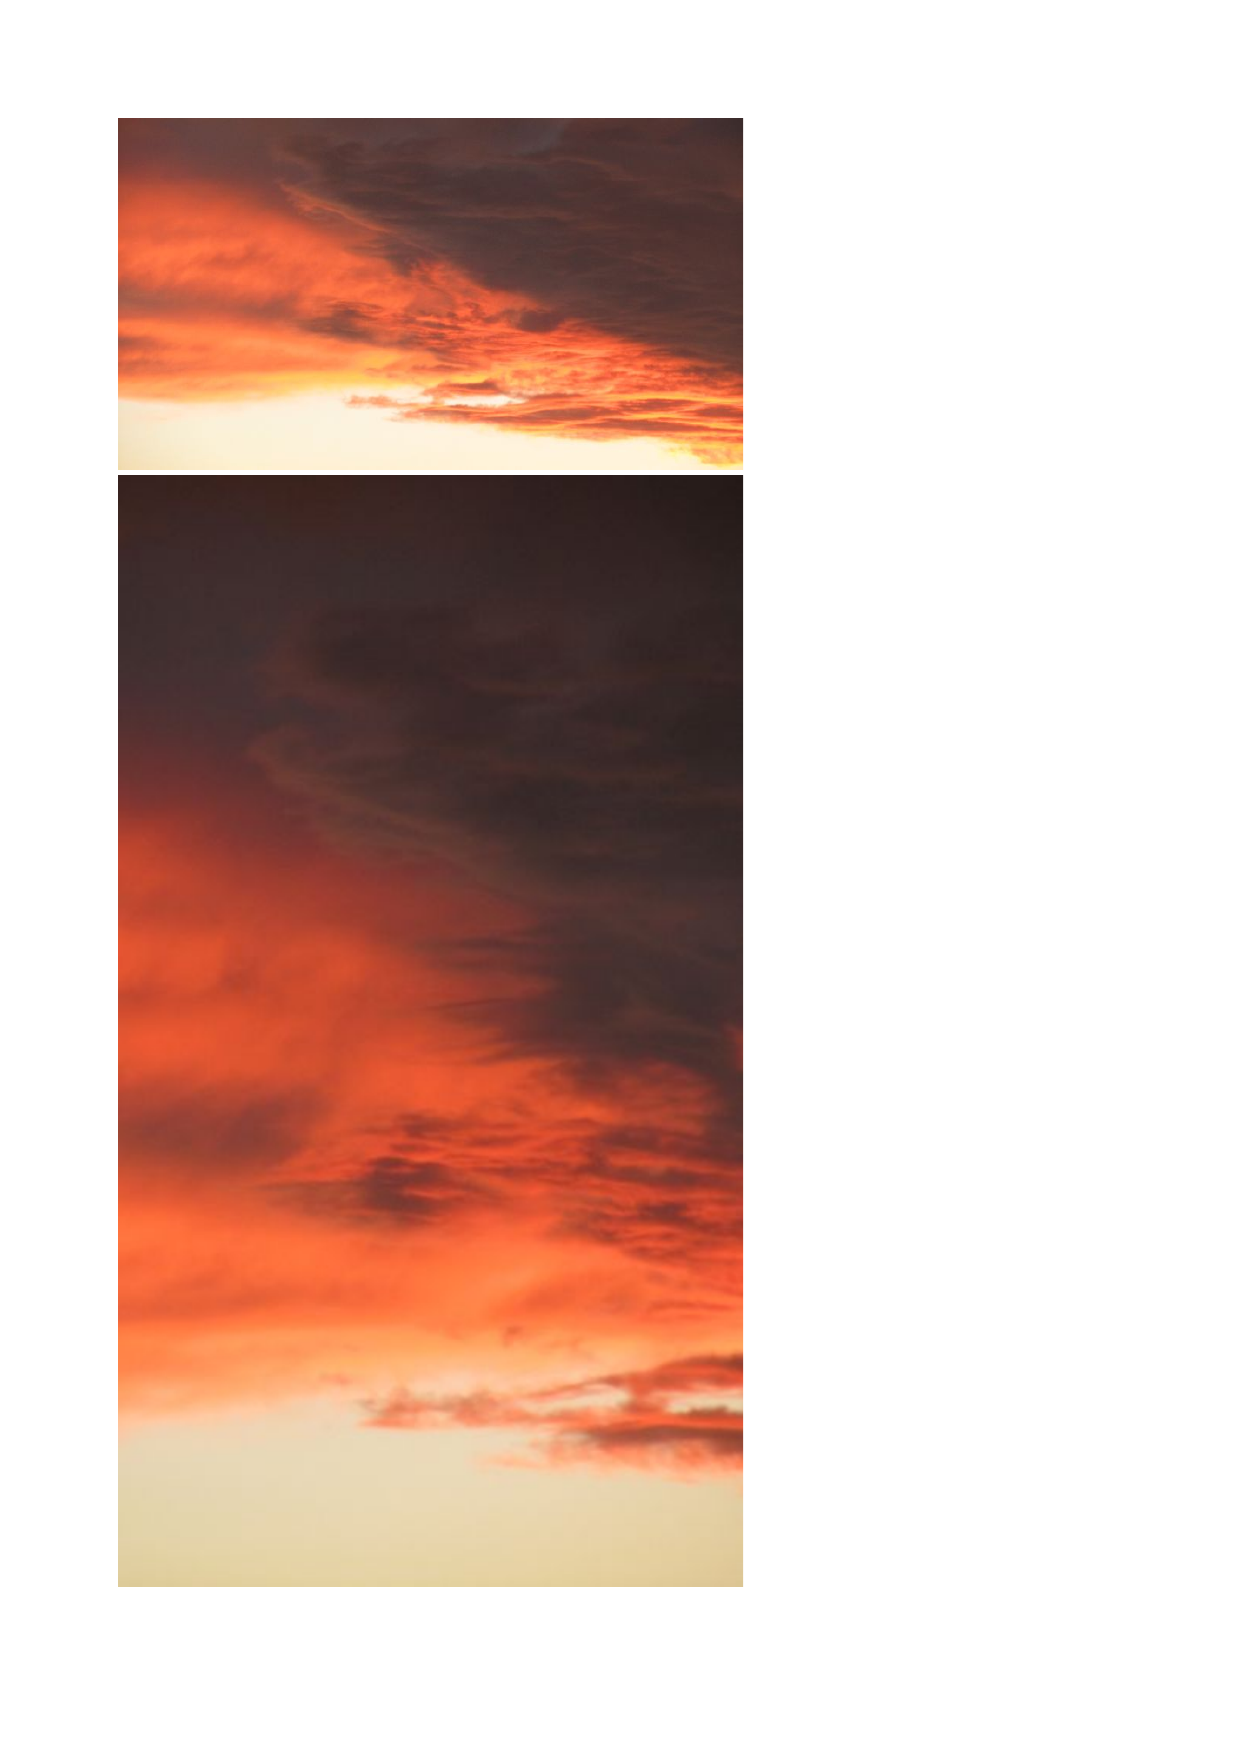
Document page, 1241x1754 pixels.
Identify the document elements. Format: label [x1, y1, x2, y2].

picture [118, 475, 744, 1587]
picture [118, 118, 744, 470]
